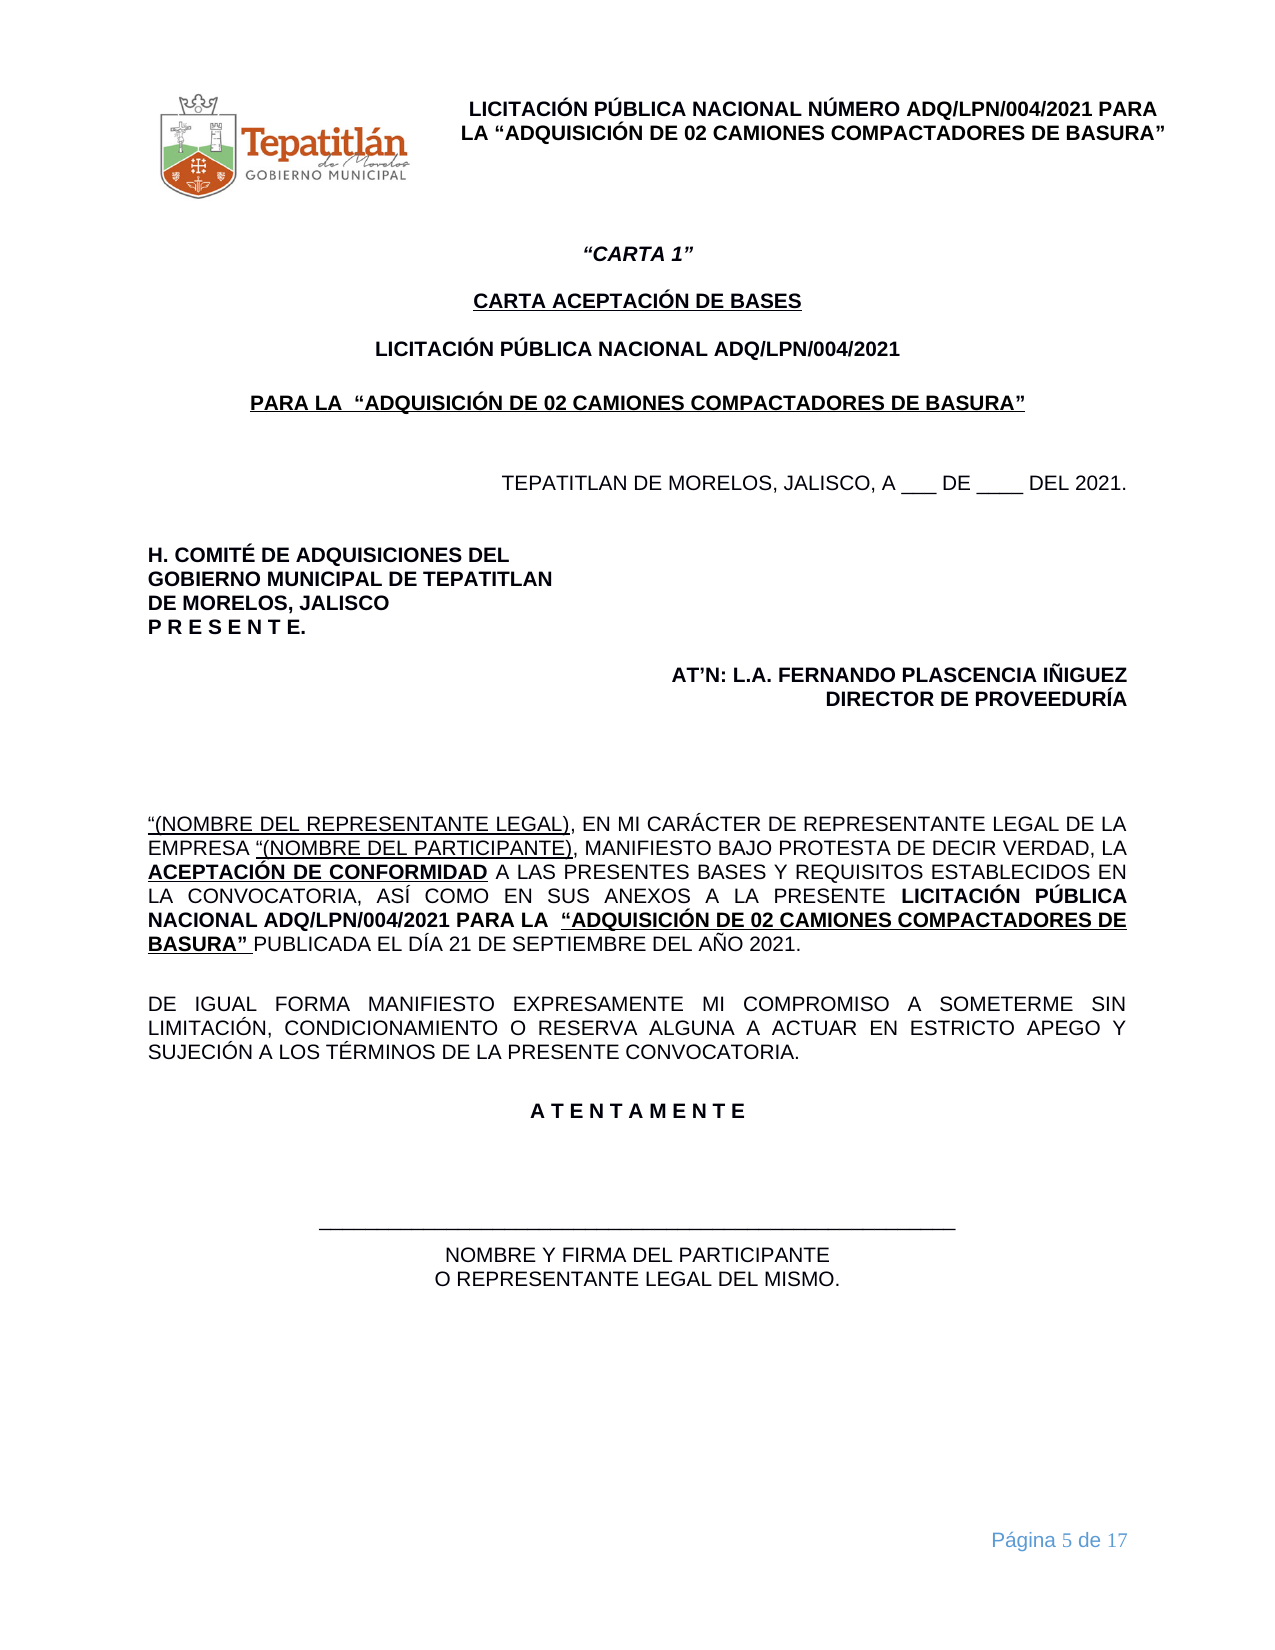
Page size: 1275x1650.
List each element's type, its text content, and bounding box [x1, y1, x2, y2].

text AT’N: L.A. FERNANDO PLASCENCIA IÑIGUEZ [148, 663, 1127, 687]
text TEPATITLAN DE MORELOS, JALISCO, A ___ DE ____ DEL 2021. [148, 471, 1127, 495]
text DE MORELOS, JALISCO [148, 591, 1127, 615]
text DIRECTOR DE PROVEEDURÍA [148, 687, 1127, 711]
text A T E N T A M E N T E [148, 1099, 1127, 1123]
text H. COMITÉ DE ADQUISICIONES DEL [148, 543, 1127, 567]
text O REPRESENTANTE LEGAL DEL MISMO. [148, 1267, 1127, 1291]
text NOMBRE Y FIRMA DEL PARTICIPANTE [148, 1243, 1127, 1267]
text P R E S E N T E. [148, 615, 1127, 639]
picture [148, 93, 426, 208]
text “(NOMBRE DEL REPRESENTANTE LEGAL), EN MI CARÁCTER DE REPRESENTANTE LEGAL DE LA EMPRESA “(NOMBRE DEL PARTICIPANTE), MANIFIESTO BAJO PROTESTA DE DECIR VERDAD, LA ACEPTACIÓN DE CONFORMIDAD A LAS PRESENTES BASES Y REQUISITOS ESTABLECIDOS EN LA CONVOCATORIA, ASÍ COMO EN SUS ANEXOS A LA PRESENTE LICITACIÓN PÚBLICA NACIONAL ADQ/LPN/004/2021 PARA LA “ADQUISICIÓN DE 02 CAMIONES COMPACTADORES DE BASURA” PUBLICADA EL DÍA 21 DE SEPTIEMBRE DEL AÑO 2021. [148, 812, 1127, 956]
text GOBIERNO MUNICIPAL DE TEPATITLAN [148, 567, 1127, 591]
text DE IGUAL FORMA MANIFIESTO EXPRESAMENTE MI COMPROMISO A SOMETERME SIN LIMITACIÓN, CONDICIONAMIENTO O RESERVA ALGUNA A ACTUAR EN ESTRICTO APEGO Y SUJECIÓN A LOS TÉRMINOS DE LA PRESENTE CONVOCATORIA. [148, 992, 1127, 1063]
text LICITACIÓN PÚBLICA NACIONAL ADQ/LPN/004/2021 [148, 337, 1127, 361]
text PARA LA “ADQUISICIÓN DE 02 CAMIONES COMPACTADORES DE BASURA” [148, 390, 1127, 414]
text CARTA ACEPTACIÓN DE BASES [148, 289, 1127, 313]
text _______________________________________________________ [148, 1207, 1127, 1231]
text “CARTA 1” [148, 241, 1127, 265]
